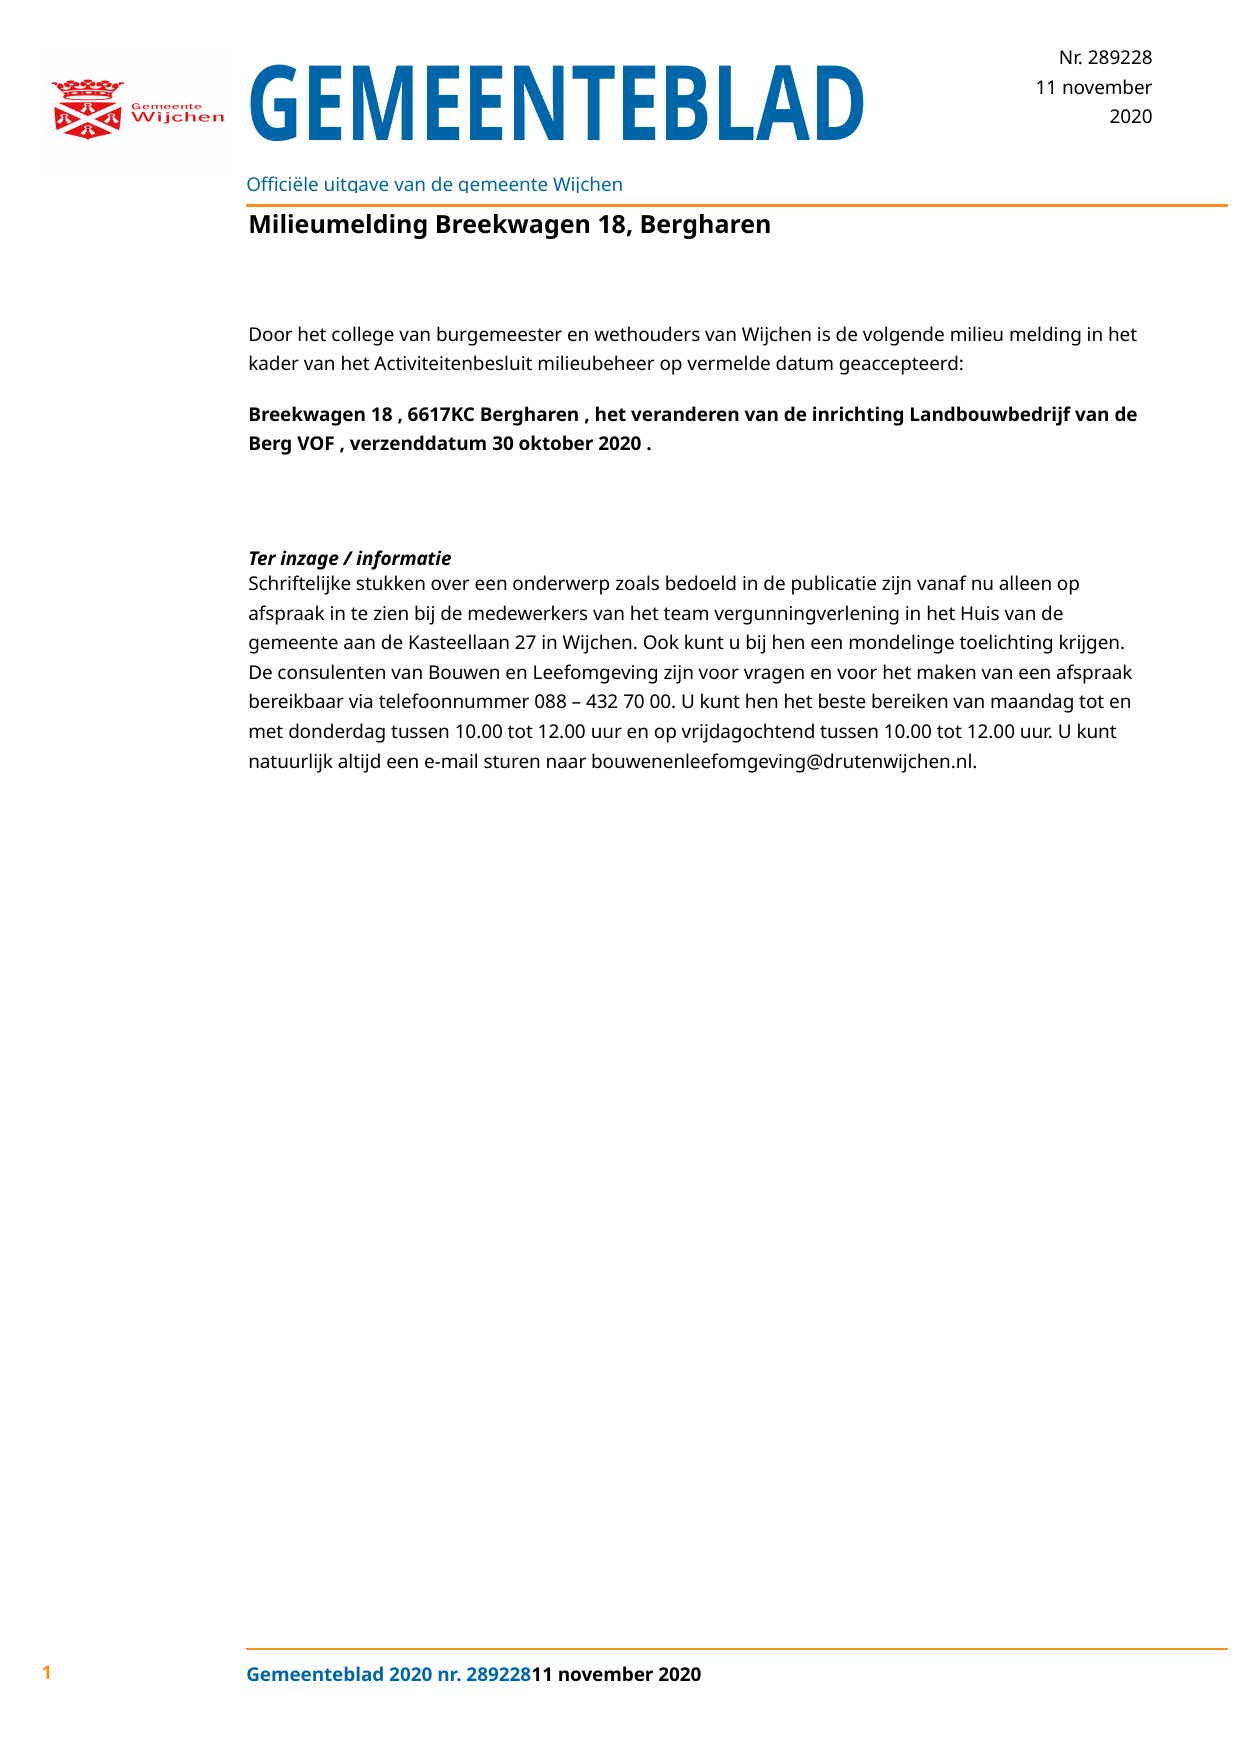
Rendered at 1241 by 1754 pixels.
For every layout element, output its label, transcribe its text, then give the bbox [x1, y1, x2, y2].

text Ter inzage / informatie [248, 545, 1152, 570]
text Schriftelijke stukken over een onderwerp zoals bedoeld in de publicatie zijn vanaf nu alleen op afspraak in te zien bij de medewerkers van het team vergunningverlening in het Huis van de gemeente aan de Kasteellaan 27 in Wijchen. Ook kunt u bij hen een mondelinge toelichting krijgen. De consulenten van Bouwen en Leefomgeving zijn voor vragen en voor het maken van een afspraak bereikbaar via telefoonnummer 088 – 432 70 00. U kunt hen het beste bereiken van maandag tot en met donderdag tussen 10.00 tot 12.00 uur en op vrijdagochtend tussen 10.00 tot 12.00 uur. U kunt natuurlijk altijd een e-mail sturen naar bouwenenleefomgeving@drutenwijchen.nl. [248, 570, 1152, 774]
text Breekwagen 18 , 6617KC Bergharen , het veranderen van de inrichting Landbouwbedrijf van de Berg VOF , verzenddatum 30 oktober 2020 . [248, 401, 1152, 456]
text Door het college van burgemeester en wethouders van Wijchen is de volgende milieu melding in het kader van het Activiteitenbesluit milieubeheer op vermelde datum geaccepteerd: [248, 321, 1152, 376]
text Milieumelding Breekwagen 18, Bergharen [248, 207, 1152, 241]
picture [41, 47, 231, 172]
